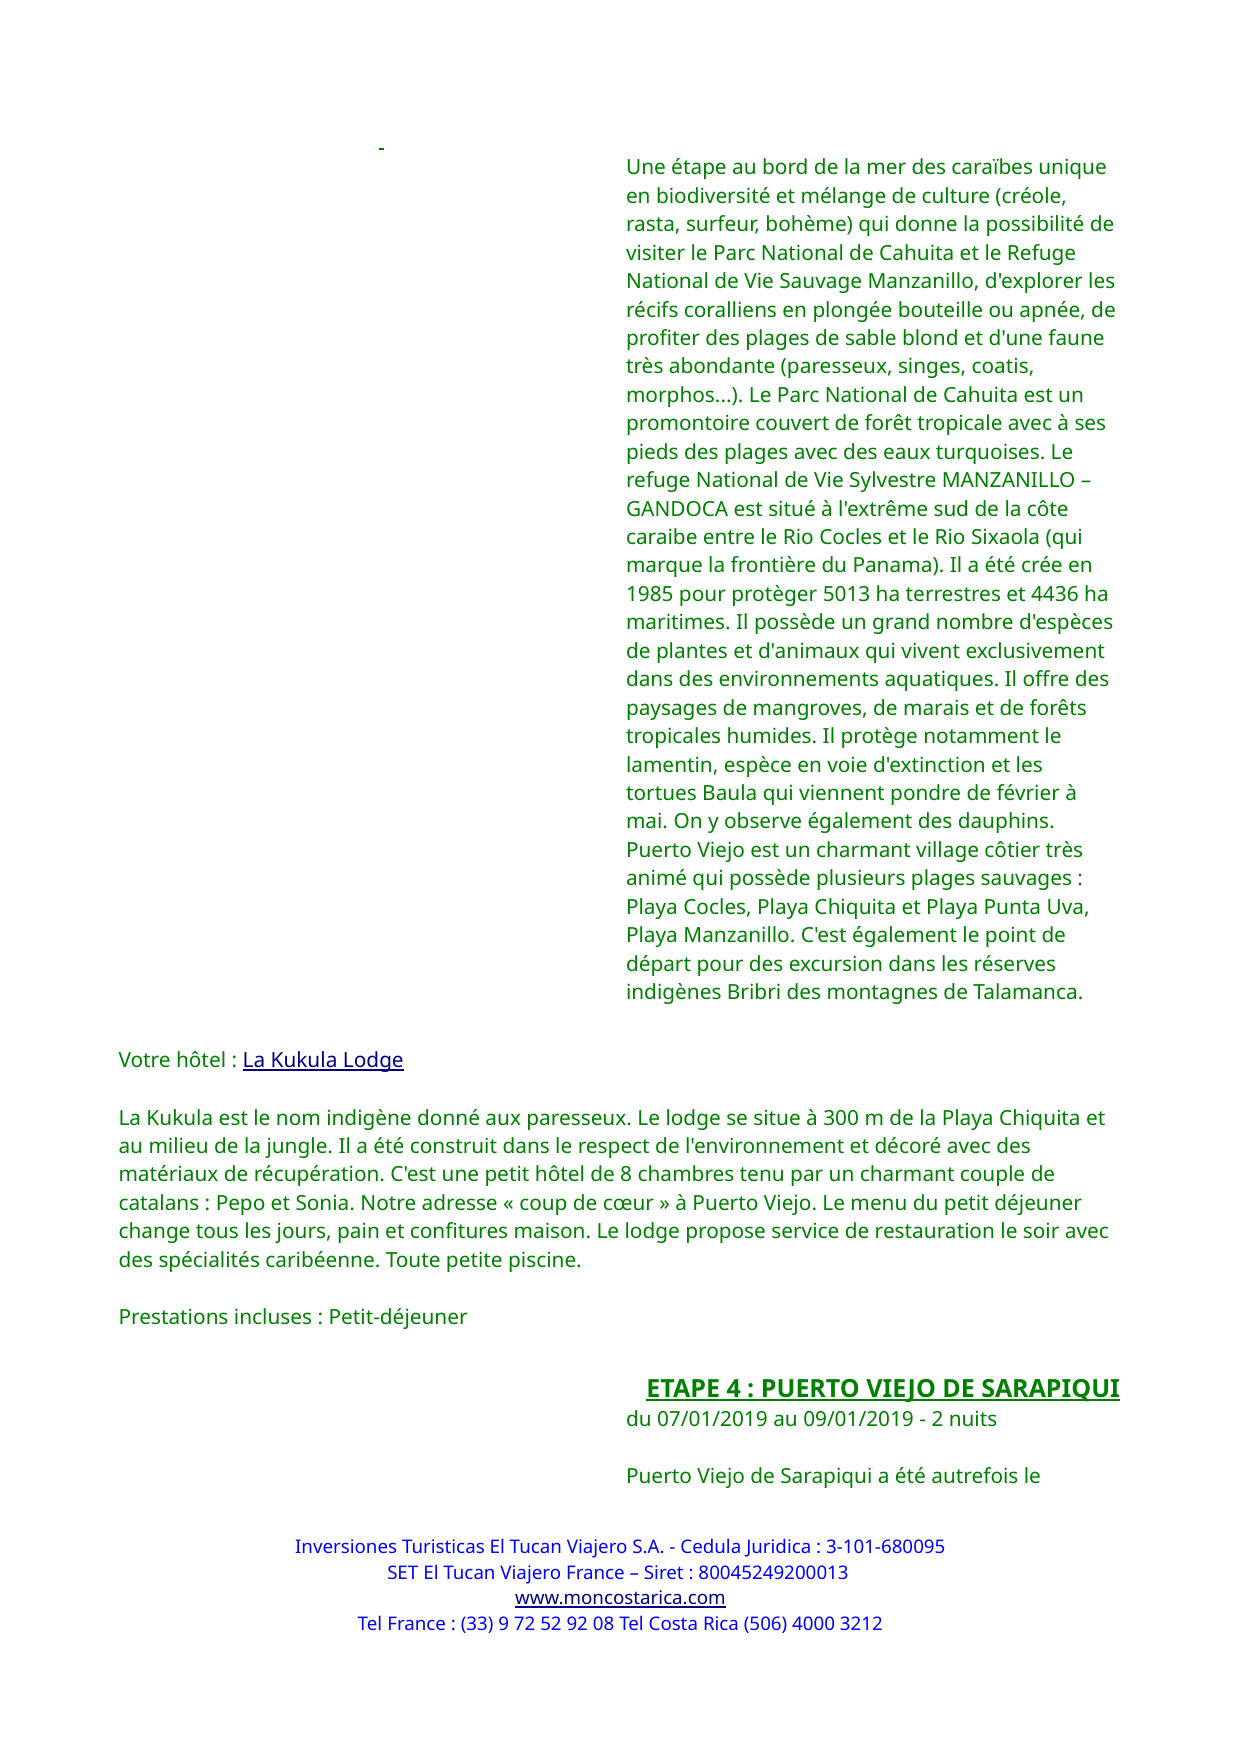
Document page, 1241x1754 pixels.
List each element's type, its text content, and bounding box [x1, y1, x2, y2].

table_header [118, 1365, 620, 1495]
text Votre hôtel : La Kukula Lodge [118, 1045, 1122, 1074]
text La Kukula est le nom indigène donné aux paresseux. Le lodge se situe à 300 m de la Playa Chiquita et au milieu de la jungle. Il a été construit dans le respect de l'environnement et décoré avec des matériaux de récupération. C'est une petit hôtel de 8 chambres tenu par un charmant couple de catalans : Pepo et Sonia. Notre adresse « coup de cœur » à Puerto Viejo. Le menu du petit déjeuner change tous les jours, pain et confitures maison. Le lodge propose service de restauration le soir avec des spécialités caribéenne. Toute petite piscine. [118, 1103, 1122, 1273]
table_header [118, 118, 620, 1011]
table_header ETAPE 4 : PUERTO VIEJO DE SARAPIQUI du 07/01/2019 au 09/01/2019 - 2 nuits Puerto Viejo de Sarapiqui a été autrefois le [620, 1365, 1122, 1495]
text Prestations incluses : Petit-déjeuner [118, 1302, 1122, 1330]
table_header ETAPE 3 : PUERTO VIEJO DE TALAMANCA du 04/01/2019 au 07/01/2019 - 3 nuits Une étape au bord de la mer des caraïbes unique en biodiversité et mélange de culture (créole, rasta, surfeur, bohème) qui donne la possibilité de visiter le Parc National de Cahuita et le Refuge National de Vie Sauvage Manzanillo, d'explorer les récifs coralliens en plongée bouteille ou apnée, de profiter des plages de sable blond et d'une faune très abondante (paresseux, singes, coatis, morphos...). Le Parc National de Cahuita est un promontoire couvert de forêt tropicale avec à ses pieds des plages avec des eaux turquoises. Le refuge National de Vie Sylvestre MANZANILLO – GANDOCA est situé à l'extrême sud de la côte caraibe entre le Rio Cocles et le Rio Sixaola (qui marque la frontière du Panama). Il a été crée en 1985 pour protèger 5013 ha terrestres et 4436 ha maritimes. Il possède un grand nombre d'espèces de plantes et d'animaux qui vivent exclusivement dans des environnements aquatiques. Il offre des paysages de mangroves, de marais et de forêts tropicales humides. Il protège notamment le lamentin, espèce en voie d'extinction et les tortues Baula qui viennent pondre de février à mai. On y observe également des dauphins. Puerto Viejo est un charmant village côtier très animé qui possède plusieurs plages sauvages : Playa Cocles, Playa Chiquita et Playa Punta Uva, Playa Manzanillo. C'est également le point de départ pour des excursion dans les réserves indigènes Bribri des montagnes de Talamanca. [620, 118, 1122, 1011]
